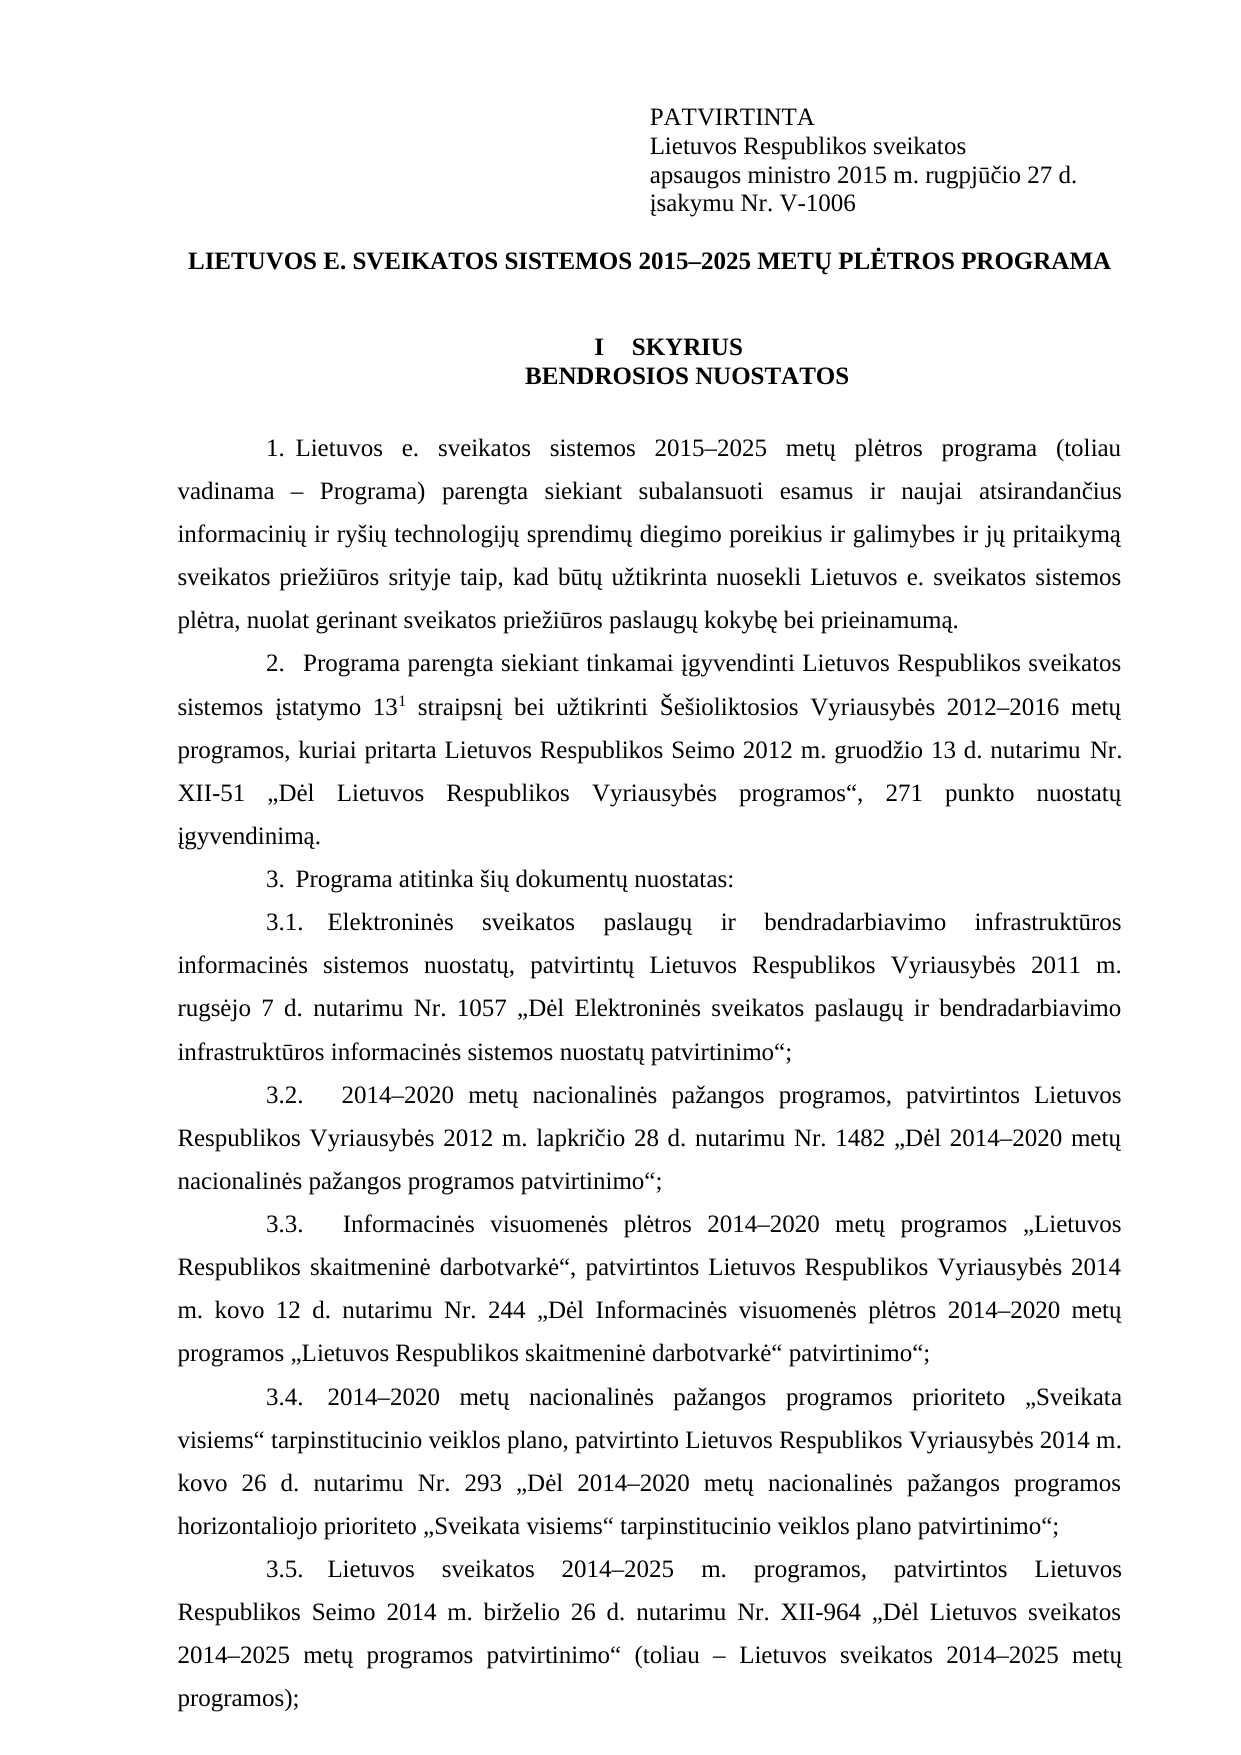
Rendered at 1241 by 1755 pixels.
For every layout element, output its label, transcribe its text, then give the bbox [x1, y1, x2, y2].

text I SKYRIUS [215, 332, 1122, 361]
text apsaugos ministro 2015 m. rugpjūčio 27 d. įsakymu Nr. V-1006 [649, 160, 1122, 217]
text BENDROSIOS NUOSTATOS [252, 361, 1122, 390]
text 1. Lietuvos e. sveikatos sistemos 2015–2025 metų plėtros programa (toliau vadinama – Programa) parengta siekiant subalansuoti esamus ir naujai atsirandančius informacinių ir ryšių technologijų sprendimų diegimo poreikius ir galimybes ir jų pritaikymą sveikatos priežiūros srityje taip, kad būtų užtikrinta nuosekli Lietuvos e. sveikatos sistemos plėtra, nuolat gerinant sveikatos priežiūros paslaugų kokybę bei prieinamumą. [177, 433, 1122, 634]
text 3.2. 2014–2020 metų nacionalinės pažangos programos, patvirtintos Lietuvos Respublikos Vyriausybės 2012 m. lapkričio 28 d. nutarimu Nr. 1482 „Dėl 2014–2020 metų nacionalinės pažangos programos patvirtinimo“; [177, 1080, 1122, 1195]
text Lietuvos Respublikos sveikatos [649, 131, 1122, 160]
text 3.1. Elektroninės sveikatos paslaugų ir bendradarbiavimo infrastruktūros informacinės sistemos nuostatų, patvirtintų Lietuvos Respublikos Vyriausybės 2011 m. rugsėjo 7 d. nutarimu Nr. 1057 „Dėl Elektroninės sveikatos paslaugų ir bendradarbiavimo infrastruktūros informacinės sistemos nuostatų patvirtinimo“; [177, 907, 1122, 1065]
text 3.5. Lietuvos sveikatos 2014–2025 m. programos, patvirtintos Lietuvos Respublikos Seimo 2014 m. birželio 26 d. nutarimu Nr. XII-964 „Dėl Lietuvos sveikatos 2014–2025 metų programos patvirtinimo“ (toliau – Lietuvos sveikatos 2014–2025 metų programos); [177, 1554, 1122, 1712]
text Lietuvos E. sveikATOS SISTEMOS 2015–2025 METŲ PLĖTROS PROGRAMA [177, 246, 1122, 275]
text 2. Programa parengta siekiant tinkamai įgyvendinti Lietuvos Respublikos sveikatos sistemos įstatymo 131 straipsnį bei užtikrinti Šešioliktosios Vyriausybės 2012–2016 metų programos, kuriai pritarta Lietuvos Respublikos Seimo 2012 m. gruodžio 13 d. nutarimu Nr. XII-51 „Dėl Lietuvos Respublikos Vyriausybės programos“, 271 punkto nuostatų įgyvendinimą. [177, 648, 1122, 850]
text 3. Programa atitinka šių dokumentų nuostatas: [177, 864, 1122, 893]
text 3.4. 2014–2020 metų nacionalinės pažangos programos prioriteto „Sveikata visiems“ tarpinstitucinio veiklos plano, patvirtinto Lietuvos Respublikos Vyriausybės 2014 m. kovo 26 d. nutarimu Nr. 293 „Dėl 2014–2020 metų nacionalinės pažangos programos horizontaliojo prioriteto „Sveikata visiems“ tarpinstitucinio veiklos plano patvirtinimo“; [177, 1382, 1122, 1540]
text PATVIRTINTA [649, 102, 1122, 131]
text 3.3. Informacinės visuomenės plėtros 2014–2020 metų programos „Lietuvos Respublikos skaitmeninė darbotvarkė“, patvirtintos Lietuvos Respublikos Vyriausybės 2014 m. kovo 12 d. nutarimu Nr. 244 „Dėl Informacinės visuomenės plėtros 2014–2020 metų programos „Lietuvos Respublikos skaitmeninė darbotvarkė“ patvirtinimo“; [177, 1209, 1122, 1367]
